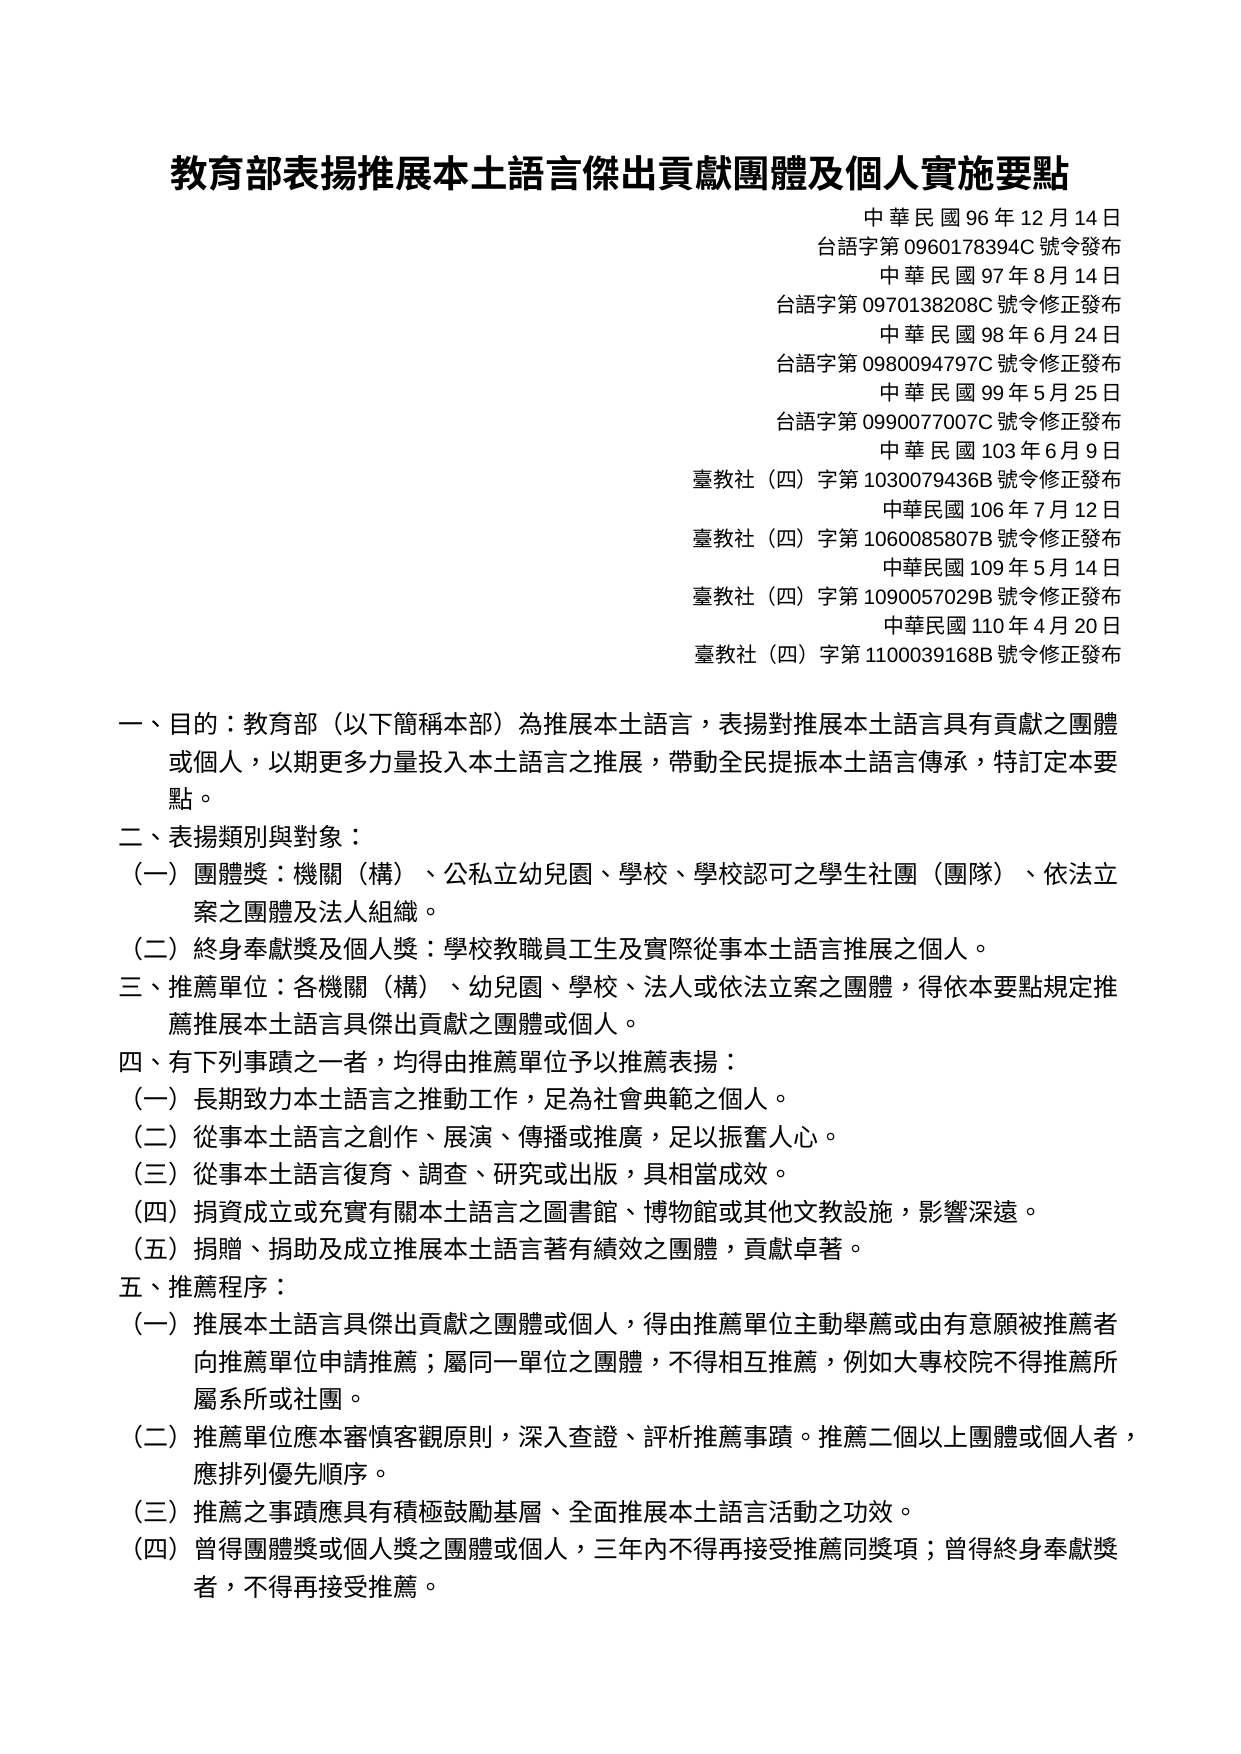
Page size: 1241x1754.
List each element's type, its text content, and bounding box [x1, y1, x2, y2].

text 二、表揚類別與對象： [118, 810, 1122, 848]
text （二）推薦單位應本審慎客觀原則，深入查證、評析推薦事蹟。推薦二個以上團體或個人者，應排列優先順序。 [118, 1410, 1122, 1485]
text 中華民國106年7月12日 [118, 494, 1122, 523]
text 中華民國109年5月14日 [118, 552, 1122, 581]
text （二）從事本土語言之創作、展演、傳播或推廣，足以振奮人心。 [118, 1110, 1122, 1148]
text 一、目的：教育部（以下簡稱本部）為推展本土語言，表揚對推展本土語言具有貢獻之團體或個人，以期更多力量投入本土語言之推展，帶動全民提振本土語言傳承，特訂定本要點。 [118, 698, 1122, 810]
text （五）捐贈、捐助及成立推展本土語言著有績效之團體，貢獻卓著。 [118, 1223, 1122, 1260]
text 台語字第0980094797C號令修正發布 [118, 348, 1122, 377]
text （二）終身奉獻獎及個人獎：學校教職員工生及實際從事本土語言推展之個人。 [118, 923, 1122, 960]
text 台語字第0990077007C號令修正發布 [118, 406, 1122, 435]
text （三）推薦之事蹟應具有積極鼓勵基層、全面推展本土語言活動之功效。 [118, 1485, 1122, 1523]
text （一）長期致力本土語言之推動工作，足為社會典範之個人。 [118, 1073, 1122, 1110]
text 中 華 民 國 96 年 12 月14日 [118, 202, 1122, 231]
text 台語字第0960178394C號令發布 [118, 231, 1122, 260]
text 中 華 民 國 103年6月9日 [118, 435, 1122, 464]
text 中 華 民 國 99年5月25日 [118, 377, 1122, 406]
text 五、推薦程序： [118, 1260, 1122, 1298]
text 臺教社（四）字第1030079436B號令修正發布 [118, 464, 1122, 494]
text 教育部表揚推展本土語言傑出貢獻團體及個人實施要點 [118, 127, 1122, 202]
text （三）從事本土語言復育、調查、研究或出版，具相當成效。 [118, 1148, 1122, 1185]
text 中 華 民 國 98年6月24日 [118, 319, 1122, 348]
text （一）推展本土語言具傑出貢獻之團體或個人，得由推薦單位主動舉薦或由有意願被推薦者向推薦單位申請推薦；屬同一單位之團體，不得相互推薦，例如大專校院不得推薦所屬系所或社團。 [118, 1298, 1122, 1410]
text 臺教社（四）字第1090057029B號令修正發布 [118, 581, 1122, 610]
text 四、有下列事蹟之一者，均得由推薦單位予以推薦表揚： [118, 1035, 1122, 1073]
text 臺教社（四）字第1100039168B號令修正發布 [118, 639, 1122, 669]
text 中華民國110年4月20日 [118, 610, 1122, 639]
text （四）曾得團體獎或個人獎之團體或個人，三年內不得再接受推薦同獎項；曾得終身奉獻獎者，不得再接受推薦。 [118, 1523, 1122, 1598]
text （四）捐資成立或充實有關本土語言之圖書館、博物館或其他文教設施，影響深遠。 [118, 1185, 1122, 1223]
text 三、推薦單位：各機關（構）、幼兒園、學校、法人或依法立案之團體，得依本要點規定推薦推展本土語言具傑出貢獻之團體或個人。 [118, 960, 1122, 1035]
text 中 華 民 國 97年8月14日 [118, 260, 1122, 289]
text 臺教社（四）字第1060085807B號令修正發布 [118, 523, 1122, 552]
text （一）團體獎：機關（構）、公私立幼兒園、學校、學校認可之學生社團（團隊）、依法立案之團體及法人組織。 [118, 848, 1122, 923]
text 台語字第0970138208C號令修正發布 [118, 289, 1122, 319]
